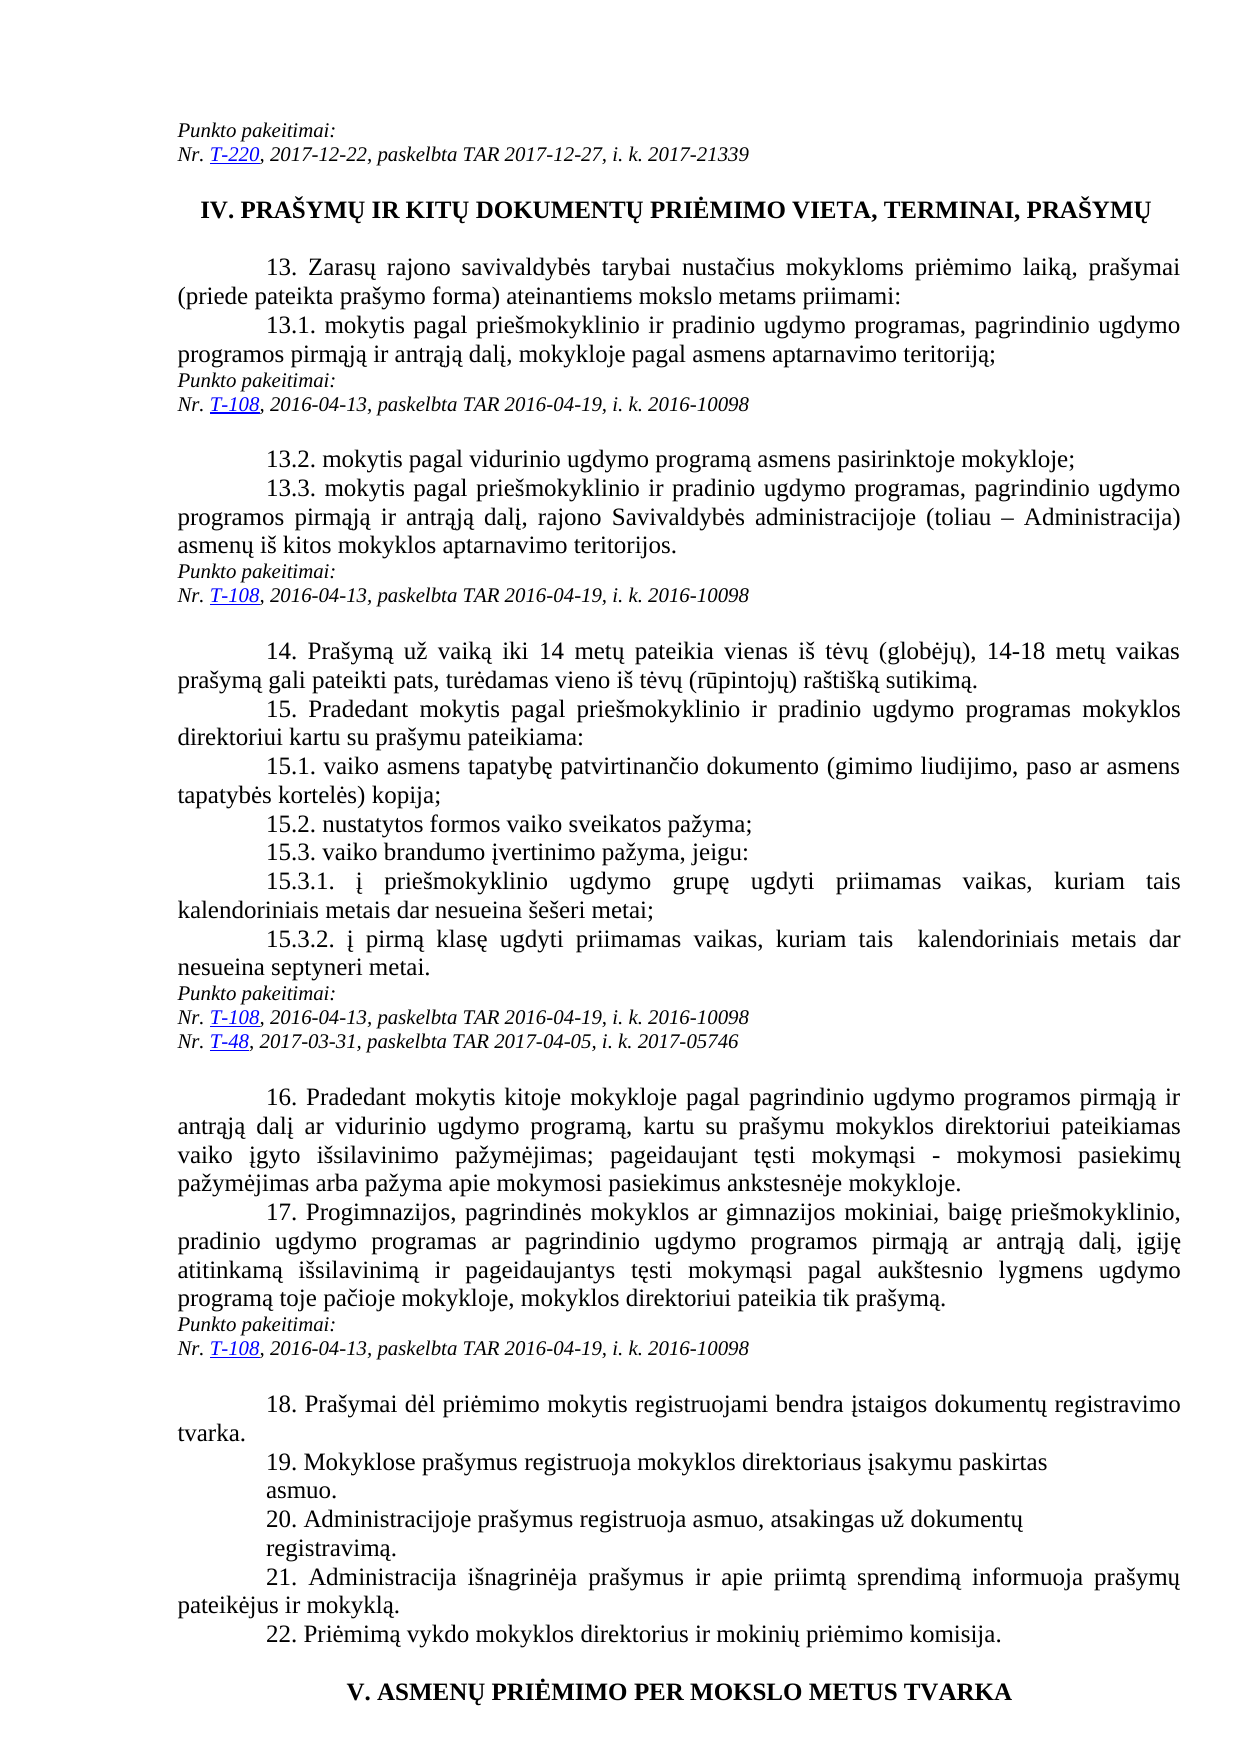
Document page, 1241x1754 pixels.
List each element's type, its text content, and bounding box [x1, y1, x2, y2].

text 21. Administracija išnagrinėja prašymus ir apie priimtą sprendimą informuoja prašymų pateikėjus ir mokyklą. [177, 1562, 1181, 1619]
text Punkto pakeitimai: [177, 367, 1181, 392]
text 20. Administracijoje prašymus registruoja asmuo, atsakingas už dokumentų [177, 1504, 1181, 1533]
text Nr. T-108, 2016-04-13, paskelbta TAR 2016-04-19, i. k. 2016-10098 [177, 583, 1181, 607]
text 15.3.1. į priešmokyklinio ugdymo grupę ugdyti priimamas vaikas, kuriam tais kalendoriniais metais dar nesueina šešeri metai; [177, 866, 1181, 924]
text asmuo. [177, 1475, 1181, 1504]
text 13.1. mokytis pagal priešmokyklinio ir pradinio ugdymo programas, pagrindinio ugdymo programos pirmąją ir antrąją dalį, mokykloje pagal asmens aptarnavimo teritoriją; [177, 310, 1181, 367]
text 19. Mokyklose prašymus registruoja mokyklos direktoriaus įsakymu paskirtas [177, 1447, 1181, 1475]
text 15.1. vaiko asmens tapatybę patvirtinančio dokumento (gimimo liudijimo, paso ar asmens tapatybės kortelės) kopija; [177, 751, 1181, 809]
text registravimą. [177, 1533, 1181, 1562]
text 18. Prašymai dėl priėmimo mokytis registruojami bendra įstaigos dokumentų registravimo tvarka. [177, 1389, 1181, 1447]
text 22. Priėmimą vykdo mokyklos direktorius ir mokinių priėmimo komisija. [177, 1619, 1181, 1648]
text 15.2. nustatytos formos vaiko sveikatos pažyma; [177, 809, 1181, 837]
text 15.3. vaiko brandumo įvertinimo pažyma, jeigu: [177, 837, 1181, 866]
text 17. Progimnazijos, pagrindinės mokyklos ar gimnazijos mokiniai, baigę priešmokyklinio, pradinio ugdymo programas ar pagrindinio ugdymo programos pirmąją ar antrąją dalį, įgiję atitinkamą išsilavinimą ir pageidaujantys tęsti mokymąsi pagal aukštesnio lygmens ugdymo programą toje pačioje mokykloje, mokyklos direktoriui pateikia tik prašymą. [177, 1197, 1181, 1312]
text 14. Prašymą už vaiką iki 14 metų pateikia vienas iš tėvų (globėjų), 14-18 metų vaikas prašymą gali pateikti pats, turėdamas vieno iš tėvų (rūpintojų) raštišką sutikimą. [177, 636, 1181, 694]
text Punkto pakeitimai: [177, 981, 1181, 1005]
text 13.2. mokytis pagal vidurinio ugdymo programą asmens pasirinktoje mokykloje; [177, 444, 1181, 473]
text 13. Zarasų rajono savivaldybės tarybai nustačius mokykloms priėmimo laiką, prašymai (priede pateikta prašymo forma) ateinantiems mokslo metams priimami: [177, 252, 1181, 310]
text 16. Pradedant mokytis kitoje mokykloje pagal pagrindinio ugdymo programos pirmąją ir antrąją dalį ar vidurinio ugdymo programą, kartu su prašymu mokyklos direktoriui pateikiamas vaiko įgyto išsilavinimo pažymėjimas; pageidaujant tęsti mokymąsi - mokymosi pasiekimų pažymėjimas arba pažyma apie mokymosi pasiekimus ankstesnėje mokykloje. [177, 1082, 1181, 1197]
text 15. Pradedant mokytis pagal priešmokyklinio ir pradinio ugdymo programas mokyklos direktoriui kartu su prašymu pateikiama: [177, 694, 1181, 751]
text Nr. T-48, 2017-03-31, paskelbta TAR 2017-04-05, i. k. 2017-05746 [177, 1029, 1181, 1053]
text 15.3.2. į pirmą klasę ugdyti priimamas vaikas, kuriam tais kalendoriniais metais dar nesueina septyneri metai. [177, 924, 1181, 981]
text Nr. T-108, 2016-04-13, paskelbta TAR 2016-04-19, i. k. 2016-10098 [177, 1336, 1181, 1360]
text Nr. T-220, 2017-12-22, paskelbta TAR 2017-12-27, i. k. 2017-21339 [177, 142, 1181, 166]
text IV. PRAŠYMŲ IR KITŲ DOKUMENTŲ PRIĖMIMO VIETA, TERMINAI, PRAŠYMŲ [177, 195, 1181, 224]
text Nr. T-108, 2016-04-13, paskelbta TAR 2016-04-19, i. k. 2016-10098 [177, 392, 1181, 416]
text Nr. T-108, 2016-04-13, paskelbta TAR 2016-04-19, i. k. 2016-10098 [177, 1005, 1181, 1029]
text V. ASMENŲ PRIĖMIMO PER MOKSLO METUS TVARKA [177, 1677, 1181, 1705]
text 13.3. mokytis pagal priešmokyklinio ir pradinio ugdymo programas, pagrindinio ugdymo programos pirmąją ir antrąją dalį, rajono Savivaldybės administracijoje (toliau – Administracija) asmenų iš kitos mokyklos aptarnavimo teritorijos. [177, 473, 1181, 559]
text Punkto pakeitimai: [177, 118, 1181, 142]
text Punkto pakeitimai: [177, 1312, 1181, 1336]
text Punkto pakeitimai: [177, 559, 1181, 583]
